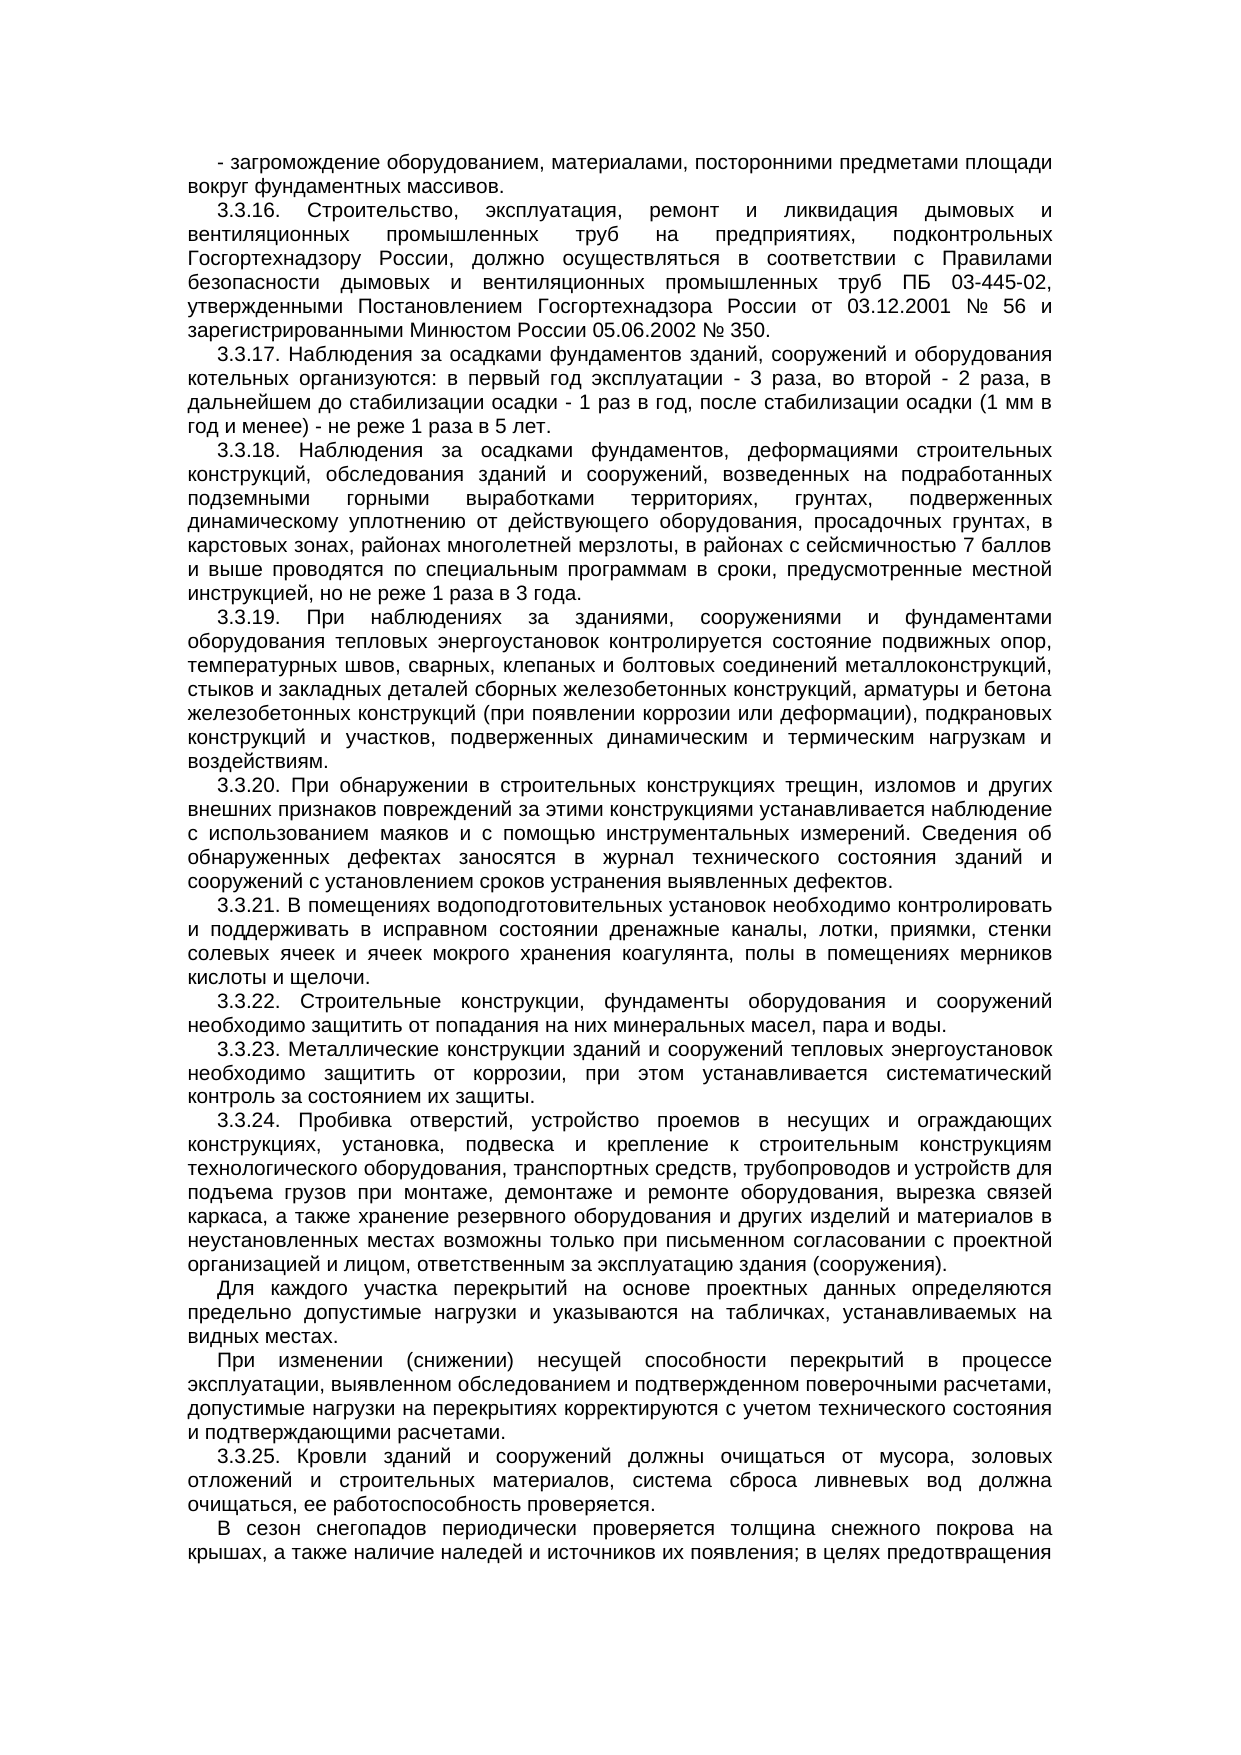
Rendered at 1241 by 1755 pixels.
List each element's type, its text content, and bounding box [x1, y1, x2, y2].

text В сезон снегопадов периодически проверяется толщина снежного покрова на крышах, а также наличие наледей и источников их появления; в целях предотвращения [187, 1516, 1053, 1563]
text 3.3.22. Строительные конструкции, фундаменты оборудования и сооружений необходимо защитить от попадания на них минеральных масел, пара и воды. [187, 988, 1053, 1036]
text При изменении (снижении) несущей способности перекрытий в процессе эксплуатации, выявленном обследованием и подтвержденном поверочными расчетами, допустимые нагрузки на перекрытиях корректируются с учетом технического состояния и подтверждающими расчетами. [187, 1348, 1053, 1444]
text 3.3.20. При обнаружении в строительных конструкциях трещин, изломов и других внешних признаков повреждений за этими конструкциями устанавливается наблюдение с использованием маяков и с помощью инструментальных измерений. Сведения об обнаруженных дефектах заносятся в журнал технического состояния зданий и сооружений с установлением сроков устранения выявленных дефектов. [187, 773, 1053, 893]
text 3.3.23. Металлические конструкции зданий и сооружений тепловых энергоустановок необходимо защитить от коррозии, при этом устанавливается систематический контроль за состоянием их защиты. [187, 1036, 1053, 1108]
text - загромождение оборудованием, материалами, посторонними предметами площади вокруг фундаментных массивов. [187, 150, 1053, 198]
text Для каждого участка перекрытий на основе проектных данных определяются предельно допустимые нагрузки и указываются на табличках, устанавливаемых на видных местах. [187, 1276, 1053, 1348]
text 3.3.17. Наблюдения за осадками фундаментов зданий, сооружений и оборудования котельных организуются: в первый год эксплуатации - 3 раза, во второй - 2 раза, в дальнейшем до стабилизации осадки - 1 раз в год, после стабилизации осадки (1 мм в год и менее) - не реже 1 раза в 5 лет. [187, 342, 1053, 437]
text 3.3.18. Наблюдения за осадками фундаментов, деформациями строительных конструкций, обследования зданий и сооружений, возведенных на подработанных подземными горными выработками территориях, грунтах, подверженных динамическому уплотнению от действующего оборудования, просадочных грунтах, в карстовых зонах, районах многолетней мерзлоты, в районах с сейсмичностью 7 баллов и выше проводятся по специальным программам в сроки, предусмотренные местной инструкцией, но не реже 1 раза в 3 года. [187, 437, 1053, 605]
text 3.3.19. При наблюдениях за зданиями, сооружениями и фундаментами оборудования тепловых энергоустановок контролируется состояние подвижных опор, температурных швов, сварных, клепаных и болтовых соединений металлоконструкций, стыков и закладных деталей сборных железобетонных конструкций, арматуры и бетона железобетонных конструкций (при появлении коррозии или деформации), подкрановых конструкций и участков, подверженных динамическим и термическим нагрузкам и воздействиям. [187, 605, 1053, 773]
text 3.3.25. Кровли зданий и сооружений должны очищаться от мусора, золовых отложений и строительных материалов, система сброса ливневых вод должна очищаться, ее работоспособность проверяется. [187, 1444, 1053, 1516]
text 3.3.24. Пробивка отверстий, устройство проемов в несущих и ограждающих конструкциях, установка, подвеска и крепление к строительным конструкциям технологического оборудования, транспортных средств, трубопроводов и устройств для подъема грузов при монтаже, демонтаже и ремонте оборудования, вырезка связей каркаса, а также хранение резервного оборудования и других изделий и материалов в неустановленных местах возможны только при письменном согласовании с проектной организацией и лицом, ответственным за эксплуатацию здания (сооружения). [187, 1108, 1053, 1276]
text 3.3.21. В помещениях водоподготовительных установок необходимо контролировать и поддерживать в исправном состоянии дренажные каналы, лотки, приямки, стенки солевых ячеек и ячеек мокрого хранения коагулянта, полы в помещениях мерников кислоты и щелочи. [187, 893, 1053, 988]
text 3.3.16. Строительство, эксплуатация, ремонт и ликвидация дымовых и вентиляционных промышленных труб на предприятиях, подконтрольных Госгортехнадзору России, должно осуществляться в соответствии с Правилами безопасности дымовых и вентиляционных промышленных труб ПБ 03-445-02, утвержденными Постановлением Госгортехнадзора России от 03.12.2001 № 56 и зарегистрированными Минюстом России 05.06.2002 № 350. [187, 198, 1053, 342]
